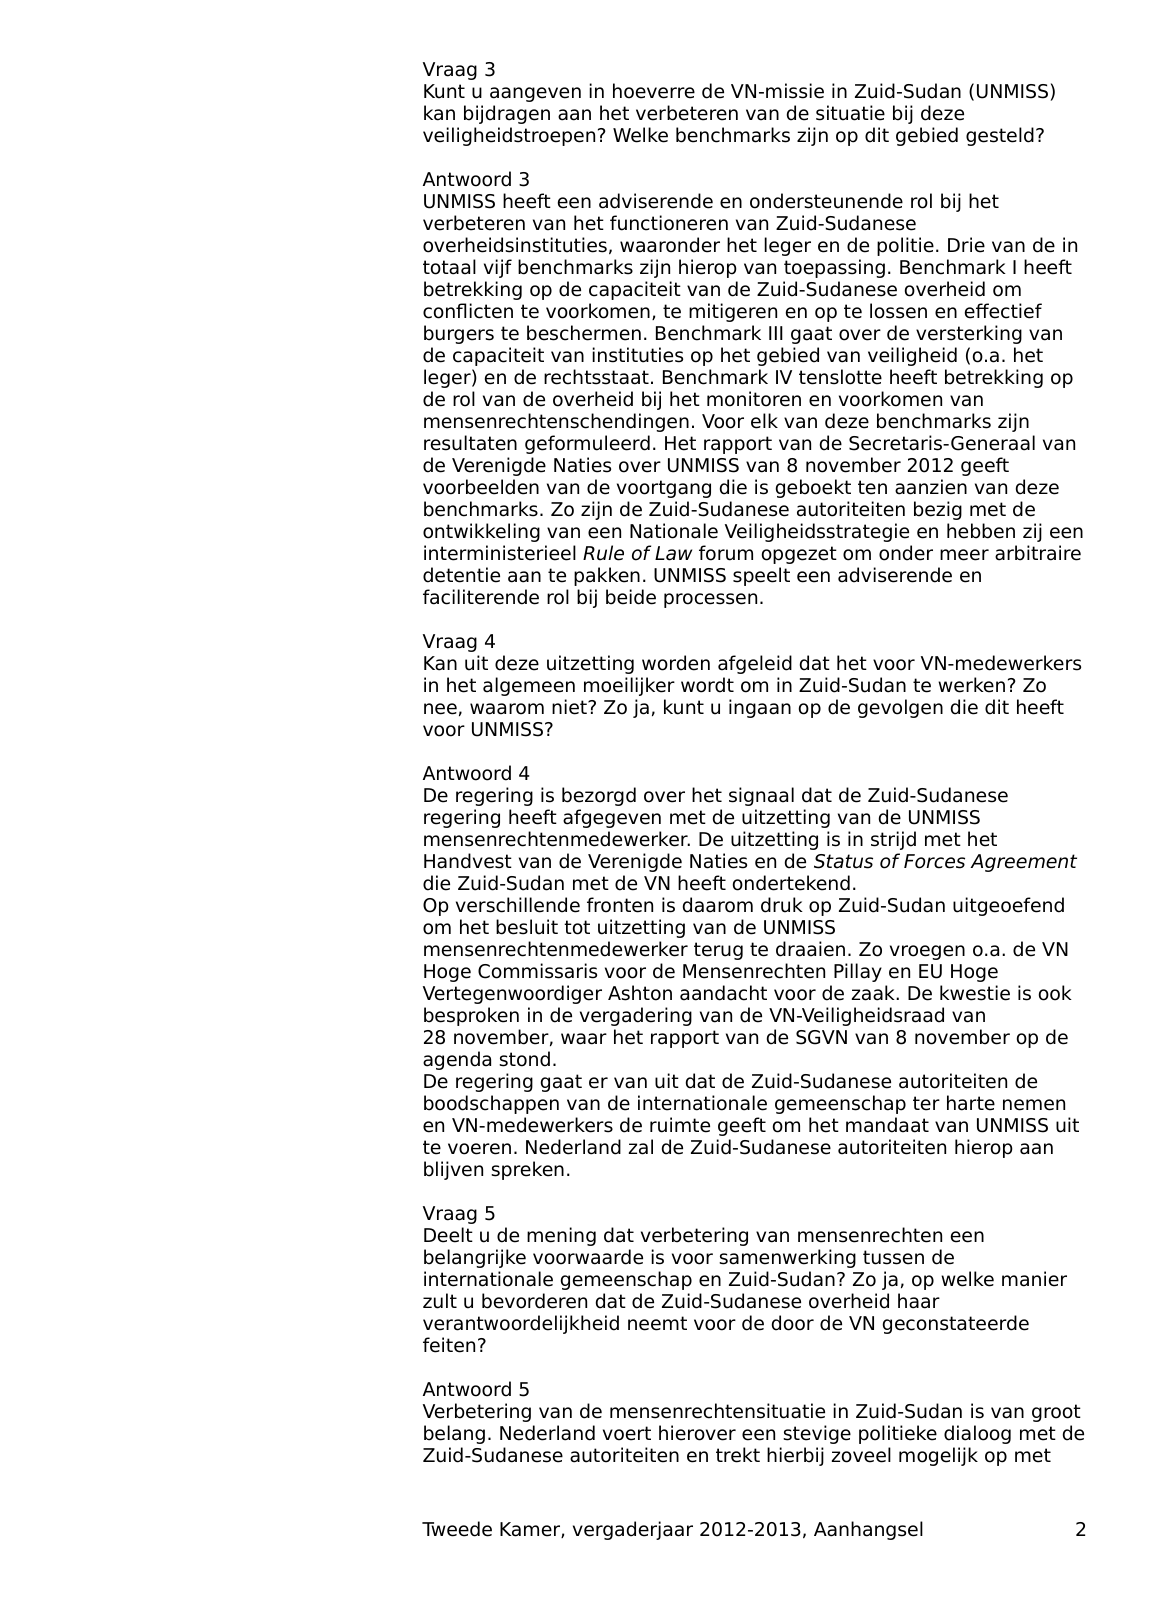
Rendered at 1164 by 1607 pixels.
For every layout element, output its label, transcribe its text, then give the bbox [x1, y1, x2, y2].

text Vraag 5 [422, 1203, 1087, 1225]
text Antwoord 3 [422, 169, 1087, 191]
text De regering gaat er van uit dat de Zuid-Sudanese autoriteiten de boodschappen van de internationale gemeenschap ter harte nemen en VN-medewerkers de ruimte geeft om het mandaat van UNMISS uit te voeren. Nederland zal de Zuid-Sudanese autoriteiten hierop aan blijven spreken. [422, 1071, 1087, 1181]
text De regering is bezorgd over het signaal dat de Zuid-Sudanese regering heeft afgegeven met de uitzetting van de UNMISS mensenrechtenmedewerker. De uitzetting is in strijd met het Handvest van de Verenigde Naties en de Status of Forces Agreement die Zuid-Sudan met de VN heeft ondertekend. [422, 785, 1087, 895]
text UNMISS heeft een adviserende en ondersteunende rol bij het verbeteren van het functioneren van Zuid-Sudanese overheidsinstituties, waaronder het leger en de politie. Drie van de in totaal vijf benchmarks zijn hierop van toepassing. Benchmark I heeft betrekking op de capaciteit van de Zuid-Sudanese overheid om conflicten te voorkomen, te mitigeren en op te lossen en effectief burgers te beschermen. Benchmark III gaat over de versterking van de capaciteit van instituties op het gebied van veiligheid (o.a. het leger) en de rechtsstaat. Benchmark IV tenslotte heeft betrekking op de rol van de overheid bij het monitoren en voorkomen van mensenrechtenschendingen. Voor elk van deze benchmarks zijn resultaten geformuleerd. Het rapport van de Secretaris-Generaal van de Verenigde Naties over UNMISS van 8 november 2012 geeft voorbeelden van de voortgang die is geboekt ten aanzien van deze benchmarks. Zo zijn de Zuid-Sudanese autoriteiten bezig met de ontwikkeling van een Nationale Veiligheidsstrategie en hebben zij een interministerieel Rule of Law forum opgezet om onder meer arbitraire detentie aan te pakken. UNMISS speelt een adviserende en faciliterende rol bij beide processen. [422, 191, 1087, 609]
text Vraag 3 [422, 59, 1087, 81]
text Op verschillende fronten is daarom druk op Zuid-Sudan uitgeoefend om het besluit tot uitzetting van de UNMISS mensenrechtenmedewerker terug te draaien. Zo vroegen o.a. de VN Hoge Commissaris voor de Mensenrechten Pillay en EU Hoge Vertegenwoordiger Ashton aandacht voor de zaak. De kwestie is ook besproken in de vergadering van de VN-Veiligheidsraad van 28 november, waar het rapport van de SGVN van 8 november op de agenda stond. [422, 895, 1087, 1071]
text Vraag 4 [422, 631, 1087, 653]
text Kunt u aangeven in hoeverre de VN-missie in Zuid-Sudan (UNMISS) kan bijdragen aan het verbeteren van de situatie bij deze veiligheidstroepen? Welke benchmarks zijn op dit gebied gesteld? [422, 81, 1087, 147]
text Kan uit deze uitzetting worden afgeleid dat het voor VN-medewerkers in het algemeen moeilijker wordt om in Zuid-Sudan te werken? Zo nee, waarom niet? Zo ja, kunt u ingaan op de gevolgen die dit heeft voor UNMISS? [422, 653, 1087, 741]
text Deelt u de mening dat verbetering van mensenrechten een belangrijke voorwaarde is voor samenwerking tussen de internationale gemeenschap en Zuid-Sudan? Zo ja, op welke manier zult u bevorderen dat de Zuid-Sudanese overheid haar verantwoordelijkheid neemt voor de door de VN geconstateerde feiten? [422, 1225, 1087, 1357]
text Verbetering van de mensenrechtensituatie in Zuid-Sudan is van groot belang. Nederland voert hierover een stevige politieke dialoog met de Zuid-Sudanese autoriteiten en trekt hierbij zoveel mogelijk op met [422, 1401, 1087, 1467]
text Antwoord 5 [422, 1379, 1087, 1401]
text Antwoord 4 [422, 763, 1087, 785]
